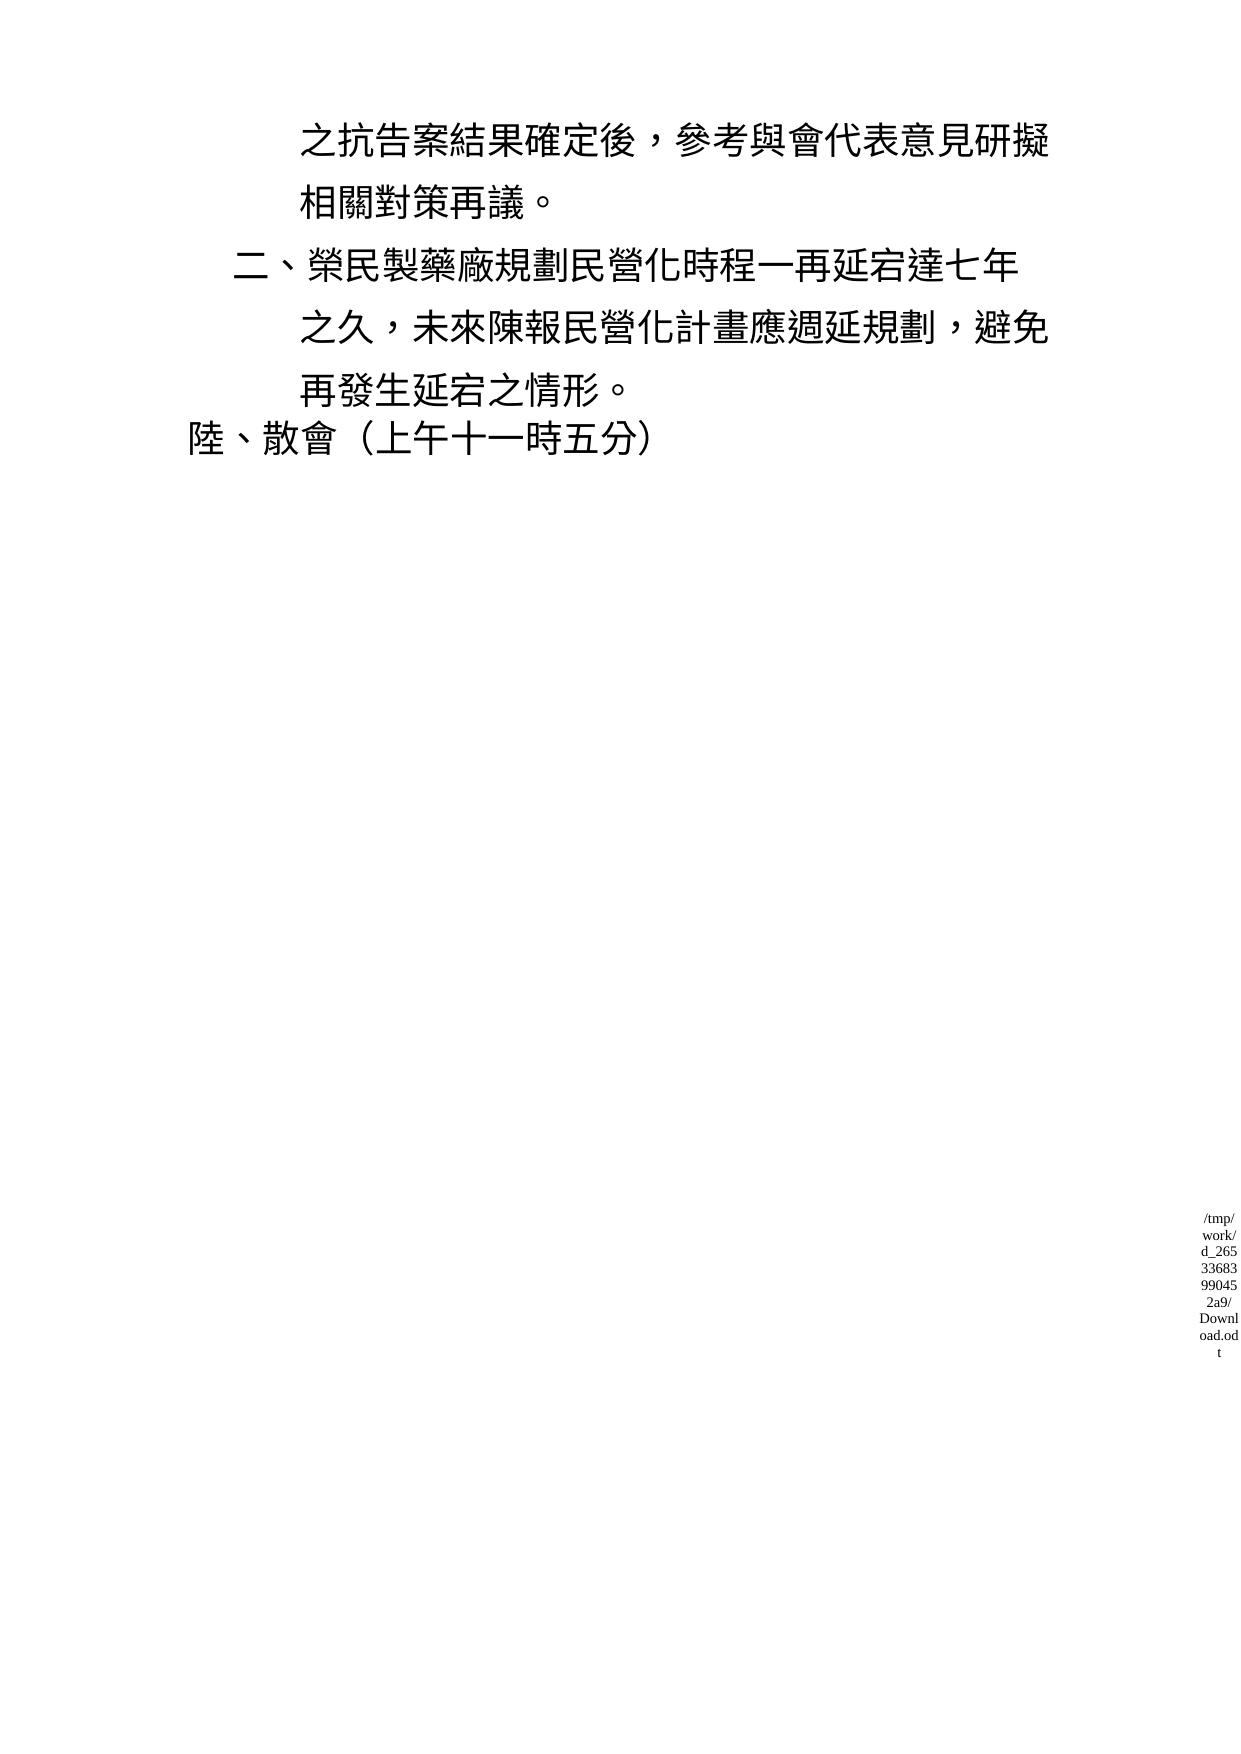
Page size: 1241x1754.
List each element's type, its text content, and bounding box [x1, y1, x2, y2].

text 二、榮民製藥廠規劃民營化時程一再延宕達七年之久，未來陳報民營化計畫應週延規劃，避免再發生延宕之情形。 [232, 221, 1053, 409]
text 之抗告案結果確定後，參考與會代表意見研擬相關對策再議。 [232, 96, 1053, 221]
text 陸、散會（上午十一時五分） [187, 409, 1053, 463]
